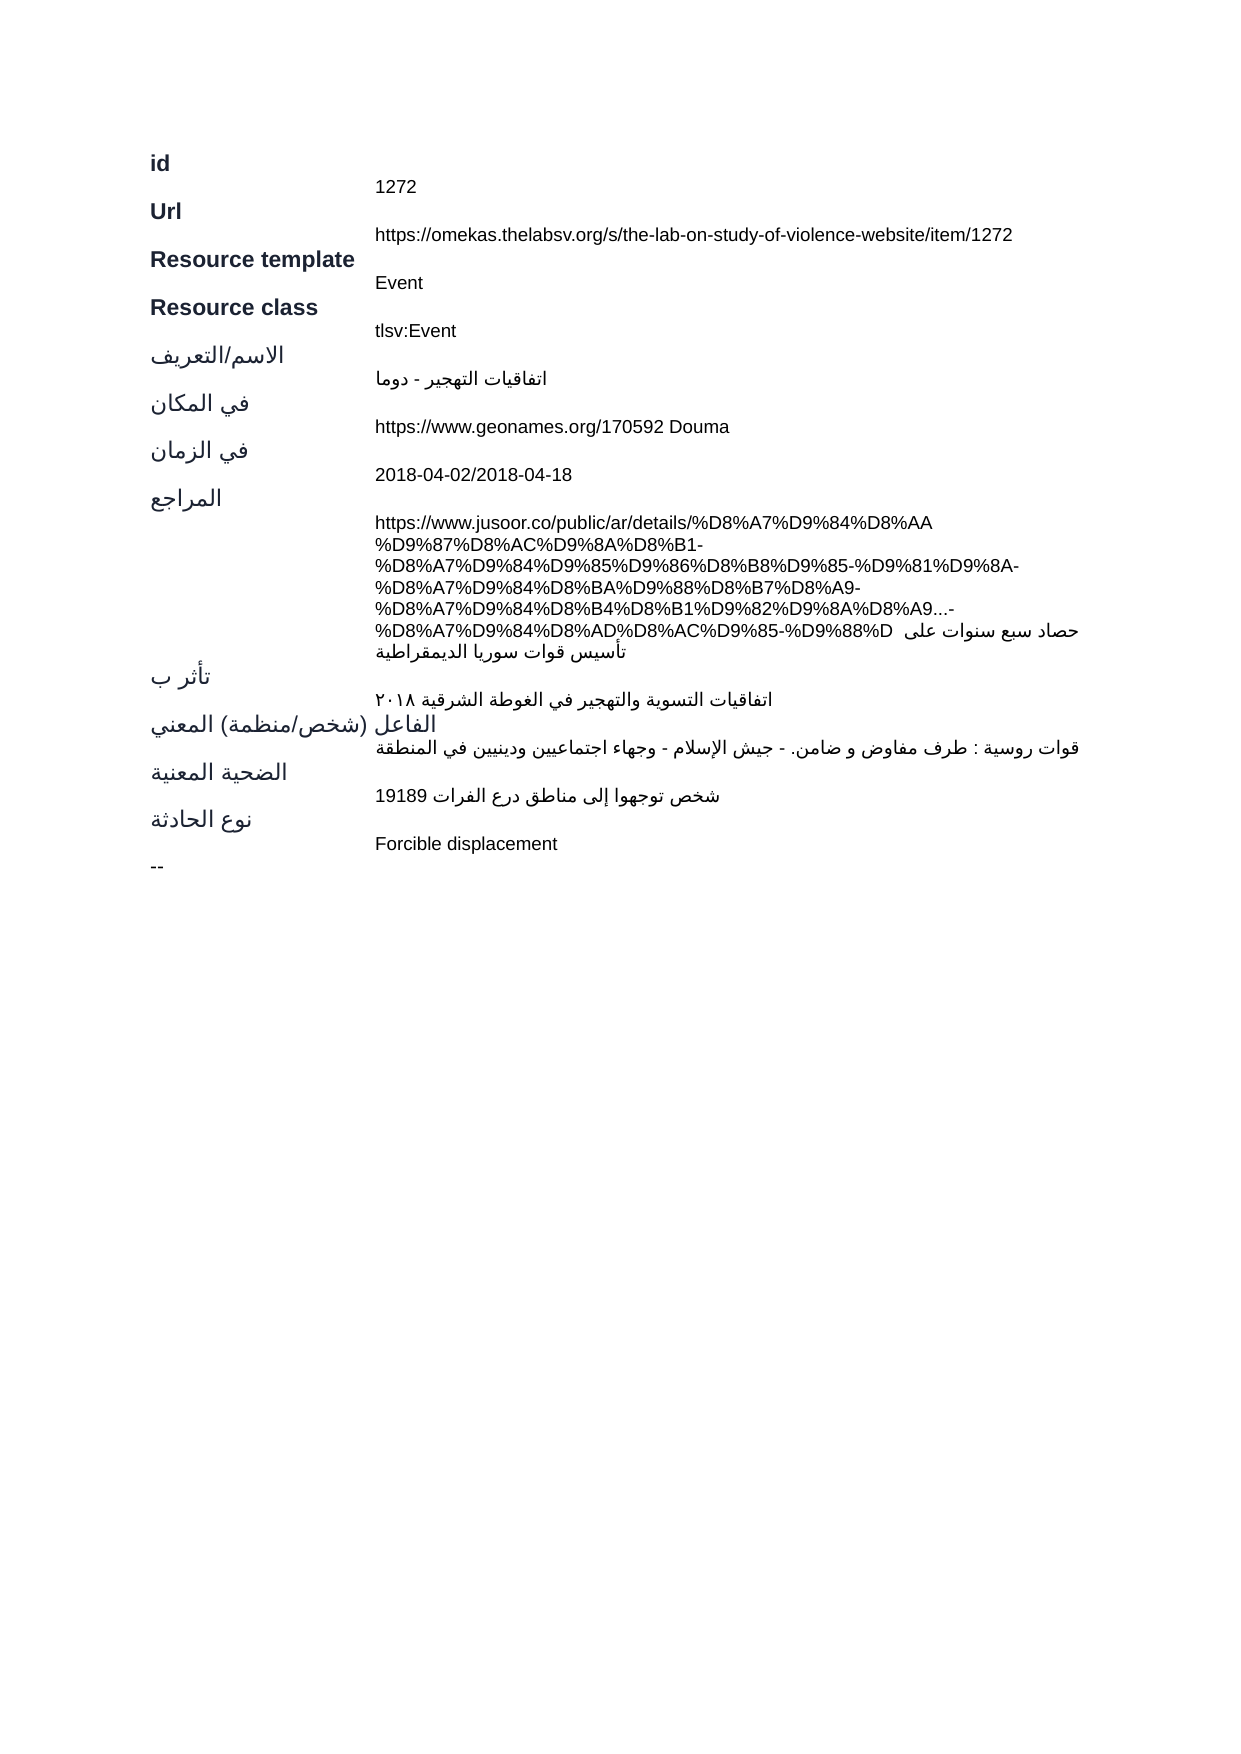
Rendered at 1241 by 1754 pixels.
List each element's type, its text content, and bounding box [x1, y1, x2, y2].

text اتفاقيات التهجير - دوما [375, 368, 1090, 389]
text Event [375, 272, 1090, 294]
text المراجع [150, 485, 1090, 512]
text Resource class [150, 294, 1090, 320]
text الفاعل (شخص/منظمة) المعني [150, 711, 1090, 737]
text نوع الحادثة [150, 806, 1090, 833]
text https://www.jusoor.co/public/ar/details/%D8%A7%D9%84%D8%AA%D9%87%D8%AC%D9%8A%D8%B1-%D8%A7%D9%84%D9%85%D9%86%D8%B8%D9%85-%D9%81%D9%8A-%D8%A7%D9%84%D8%BA%D9%88%D8%B7%D8%A9-%D8%A7%D9%84%D8%B4%D8%B1%D9%82%D9%8A%D8%A9...-%D8%A7%D9%84%D8%AD%D8%AC%D9%85-%D9%88%D حصاد سبع سنوات على تأسيس قوات سوريا الديمقراطية [375, 512, 1090, 663]
text id [150, 150, 1090, 176]
text 19189 شخص توجهوا إلى مناطق درع الفرات [375, 785, 1090, 806]
text 1272 [375, 176, 1090, 198]
text -- [150, 854, 1090, 878]
text الاسم/التعريف [150, 342, 1090, 368]
text Resource template [150, 246, 1090, 272]
text 2018-04-02/2018-04-18 [375, 464, 1090, 485]
text اتفاقيات التسوية والتهجير في الغوطة الشرقية ٢٠١٨ [375, 689, 1090, 711]
text Forcible displacement [375, 833, 1090, 854]
text في المكان [150, 389, 1090, 416]
text tlsv:Event [375, 320, 1090, 342]
text قوات روسية : طرف مفاوض و ضامن. - جيش الإسلام - وجهاء اجتماعيين ودينيين في المنطقة [375, 737, 1090, 758]
text الضحية المعنية [150, 758, 1090, 785]
text في الزمان [150, 437, 1090, 464]
text تأثر ب [150, 663, 1090, 689]
text https://omekas.thelabsv.org/s/the-lab-on-study-of-violence-website/item/1272 [375, 224, 1090, 246]
text Url [150, 198, 1090, 224]
text https://www.geonames.org/170592 Douma [375, 416, 1090, 437]
